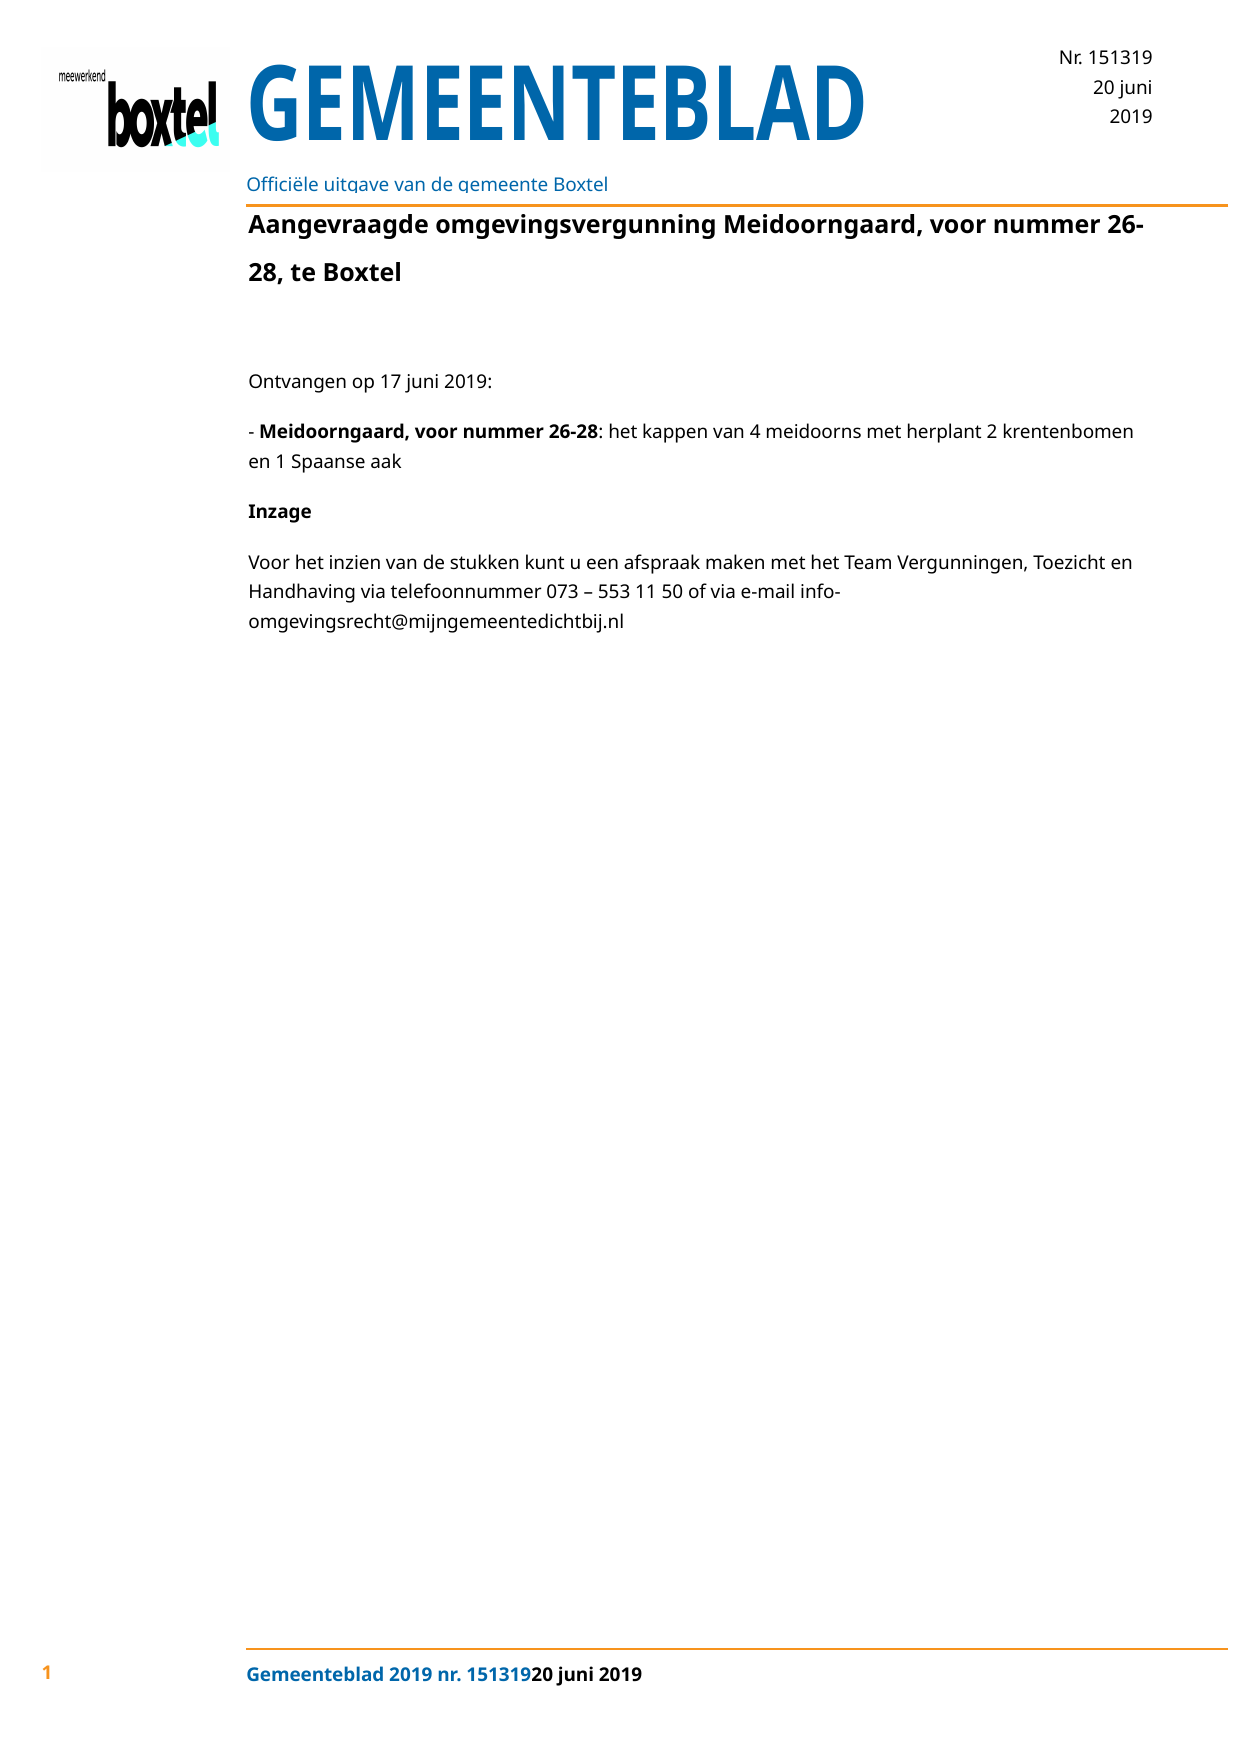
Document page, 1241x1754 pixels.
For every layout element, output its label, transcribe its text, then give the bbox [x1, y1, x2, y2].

text Voor het inzien van de stukken kunt u een afspraak maken met het Team Vergunningen, Toezicht en Handhaving via telefoonnummer 073 – 553 11 50 of via e-mail info-omgevingsrecht@mijngemeentedichtbij.nl [248, 549, 1152, 634]
text - Meidoorngaard, voor nummer 26-28: het kappen van 4 meidoorns met herplant 2 krentenbomen en 1 Spaanse aak [248, 419, 1152, 474]
text Aangevraagde omgevingsvergunning Meidoorngaard, voor nummer 26-28, te Boxtel [248, 207, 1152, 288]
text Inzage [248, 499, 1152, 524]
picture [41, 47, 231, 172]
text Ontvangen op 17 juni 2019: [248, 368, 1152, 394]
